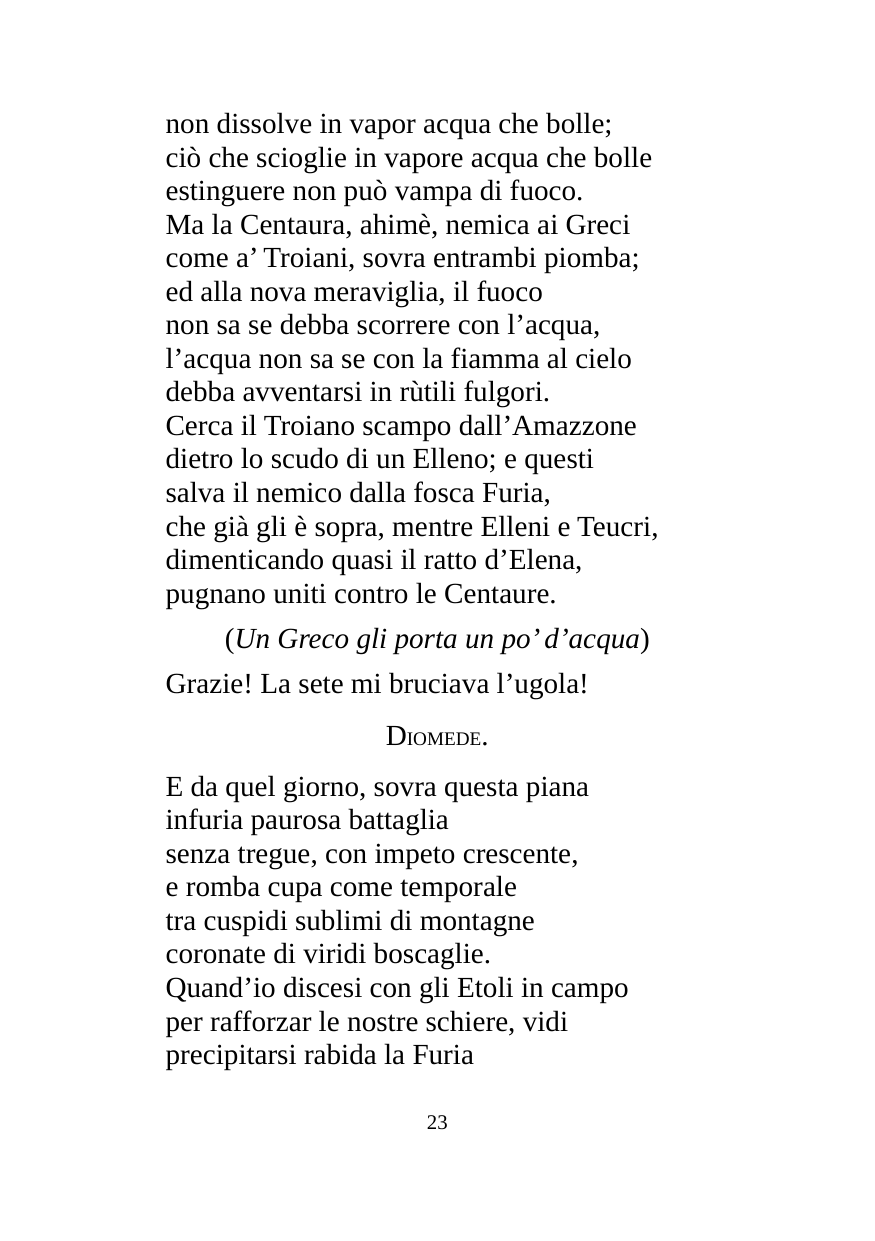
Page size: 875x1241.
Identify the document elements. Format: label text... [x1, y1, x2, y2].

text (Un Greco gli porta un po’ d’acqua) [106, 621, 768, 655]
text Diomede. [106, 718, 768, 751]
text E da quel giorno, sovra questa piana infuria paurosa battaglia senza tregue, con impeto crescente, e romba cupa come temporale tra cuspidi sublimi di montagne coronate di viridi boscaglie. Quand’io discesi con gli Etoli in campo per rafforzar le nostre schiere, vidi precipitarsi rabida la Furia [165, 769, 768, 1071]
text non dissolve in vapor acqua che bolle; ciò che scioglie in vapore acqua che bolle estinguere non può vampa di fuoco. Ma la Centaura, ahimè, nemica ai Greci come a’ Troiani, sovra entrambi piomba; ed alla nova meraviglia, il fuoco non sa se debba scorrere con l’acqua, l’acqua non sa se con la fiamma al cielo debba avventarsi in rùtili fulgori. Cerca il Troiano scampo dall’Amazzone dietro lo scudo di un Elleno; e questi salva il nemico dalla fosca Furia, che già gli è sopra, mentre Elleni e Teucri, dimenticando quasi il ratto d’Elena, pugnano uniti contro le Centaure. [165, 106, 768, 609]
text Grazie! La sete mi bruciava l’ugola! [165, 666, 768, 700]
